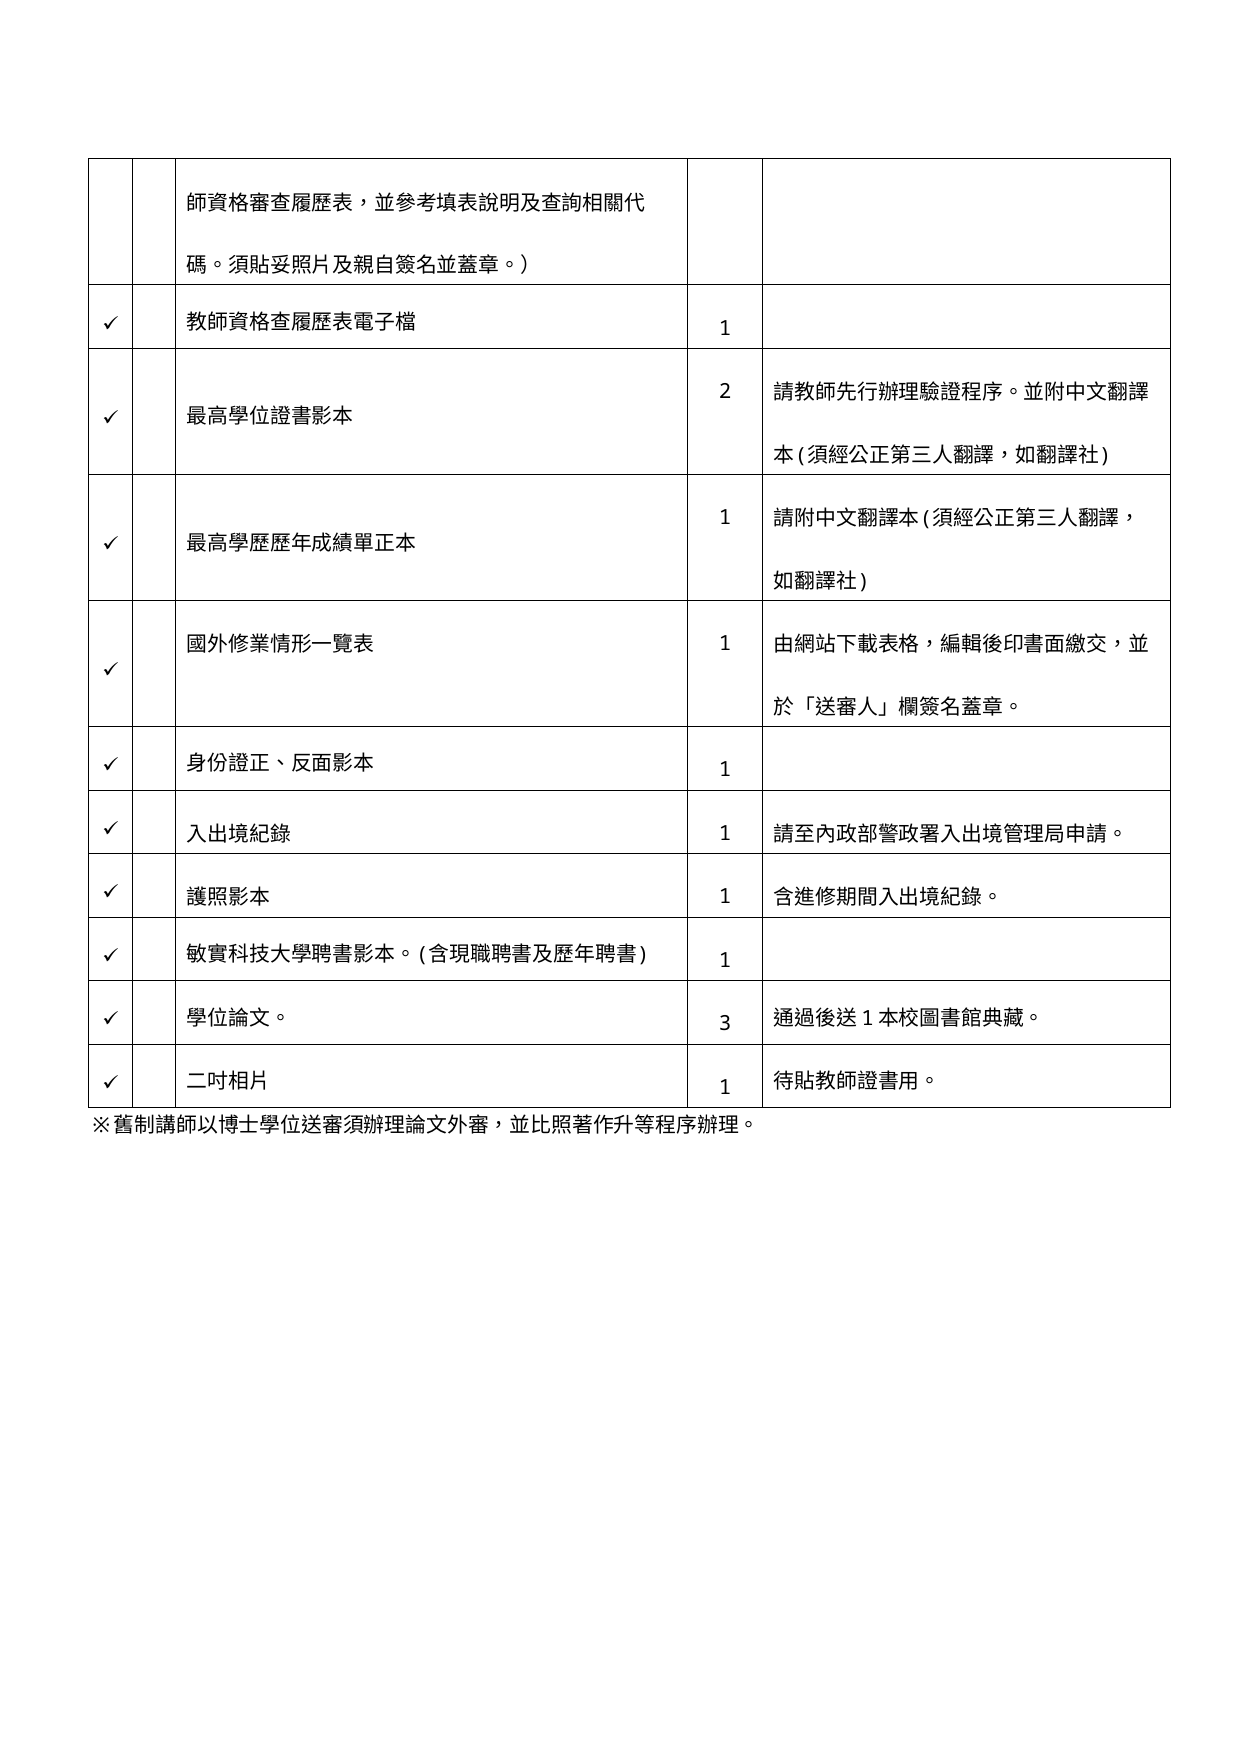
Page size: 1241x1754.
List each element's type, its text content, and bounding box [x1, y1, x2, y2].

table_cell 含進修期間入出境紀錄。 [763, 854, 1170, 917]
table_cell 由網站下載表格，編輯後印書面繳交，並於「送審人」欄簽名蓋章。 [763, 601, 1170, 726]
table_cell  [89, 475, 132, 600]
table_cell  [89, 601, 132, 726]
table_cell  [89, 285, 132, 348]
table_cell  [89, 918, 132, 980]
table_cell [133, 981, 175, 1044]
table_cell [89, 159, 132, 284]
table_cell [133, 918, 175, 980]
table_cell 1 [688, 854, 762, 917]
table_cell 待貼教師證書用。 [763, 1045, 1170, 1107]
table_cell [763, 727, 1170, 789]
table_cell 身份證正、反面影本 [176, 727, 687, 789]
table_cell 1 [688, 1045, 762, 1107]
text ※舊制講師以博士學位送審須辦理論文外審，並比照著作升等程序辦理。 [89, 1108, 1152, 1138]
table_cell 3 [688, 981, 762, 1044]
table_cell 請教師先行辦理驗證程序。並附中文翻譯本(須經公正第三人翻譯，如翻譯社) [763, 349, 1170, 474]
table_cell [133, 475, 175, 600]
table_cell 敏實科技大學聘書影本。(含現職聘書及歷年聘書) [176, 918, 687, 980]
table_cell 請至內政部警政署入出境管理局申請。 [763, 791, 1170, 853]
table_cell [763, 285, 1170, 348]
table_cell 師資格審查履歷表，並參考填表說明及查詢相關代碼。須貼妥照片及親自簽名並蓋章。） [176, 159, 687, 284]
table_cell 教師資格查履歷表電子檔 [176, 285, 687, 348]
table_cell  [89, 791, 132, 853]
table_cell 入出境紀錄 [176, 791, 687, 853]
table_cell 1 [688, 475, 762, 600]
table_cell [763, 918, 1170, 980]
table_cell 2 [688, 349, 762, 474]
table_cell [133, 1045, 175, 1107]
table_cell  [89, 981, 132, 1044]
table_cell [133, 854, 175, 917]
table_cell 學位論文。 [176, 981, 687, 1044]
table_cell 二吋相片 [176, 1045, 687, 1107]
table_cell  [89, 727, 132, 789]
table_cell 請附中文翻譯本(須經公正第三人翻譯，如翻譯社) [763, 475, 1170, 600]
table_cell  [89, 854, 132, 917]
table_cell [133, 285, 175, 348]
table_cell  [89, 1045, 132, 1107]
table_cell 最高學位證書影本 [176, 349, 687, 474]
table_cell [133, 791, 175, 853]
table_cell 1 [688, 285, 762, 348]
table_cell  [89, 349, 132, 474]
table_cell 通過後送1本校圖書館典藏。 [763, 981, 1170, 1044]
table_cell [133, 159, 175, 284]
table_cell 國外修業情形一覽表 [176, 601, 687, 726]
table_cell [133, 601, 175, 726]
table_cell 1 [688, 918, 762, 980]
table_cell 護照影本 [176, 854, 687, 917]
table_cell [688, 159, 762, 284]
table_cell [133, 349, 175, 474]
table_cell [763, 159, 1170, 284]
table_cell 1 [688, 601, 762, 726]
table_cell 最高學歷歷年成績單正本 [176, 475, 687, 600]
table_cell [133, 727, 175, 789]
table_cell 1 [688, 727, 762, 789]
table_cell 1 [688, 791, 762, 853]
